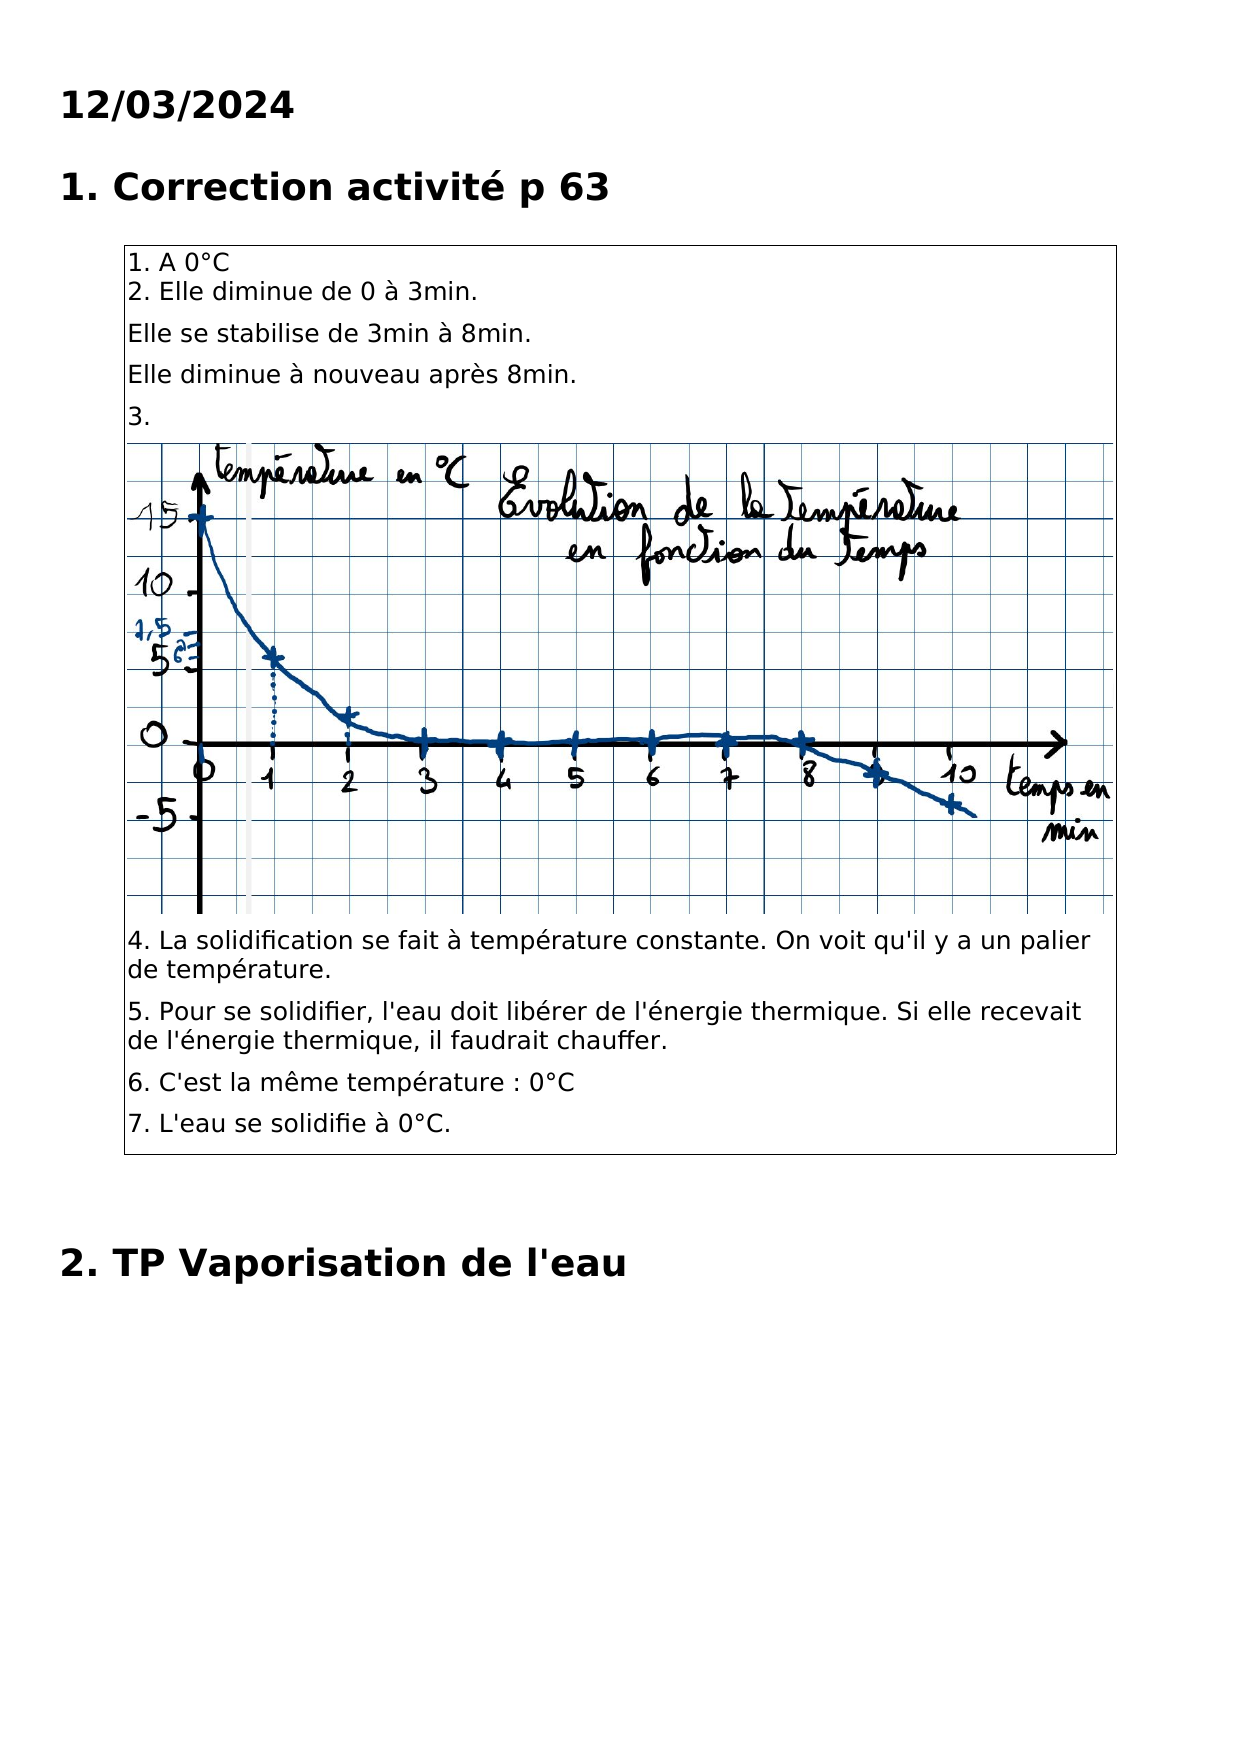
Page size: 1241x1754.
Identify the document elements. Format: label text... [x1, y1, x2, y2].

picture [127, 443, 1114, 914]
subtitle 12/03/2024 [59, 84, 1181, 128]
table_header 1. A 0°C 2. Elle diminue de 0 à 3min. Elle se stabilise de 3min à 8min. Elle diminue à nouveau après 8min. 3. 4. La solidification se fait à température constante. On voit qu'il y a un palier de température. 5. Pour se solidifier, l'eau doit libérer de l'énergie thermique. Si elle recevait de l'énergie thermique, il faudrait chauffer. 6. C'est la même température : 0°C 7. L'eau se solidifie à 0°C. [125, 246, 1116, 1154]
subtitle 2. TP Vaporisation de l'eau [59, 1241, 1181, 1285]
subtitle 1. Correction activité p 63 [59, 165, 1181, 209]
